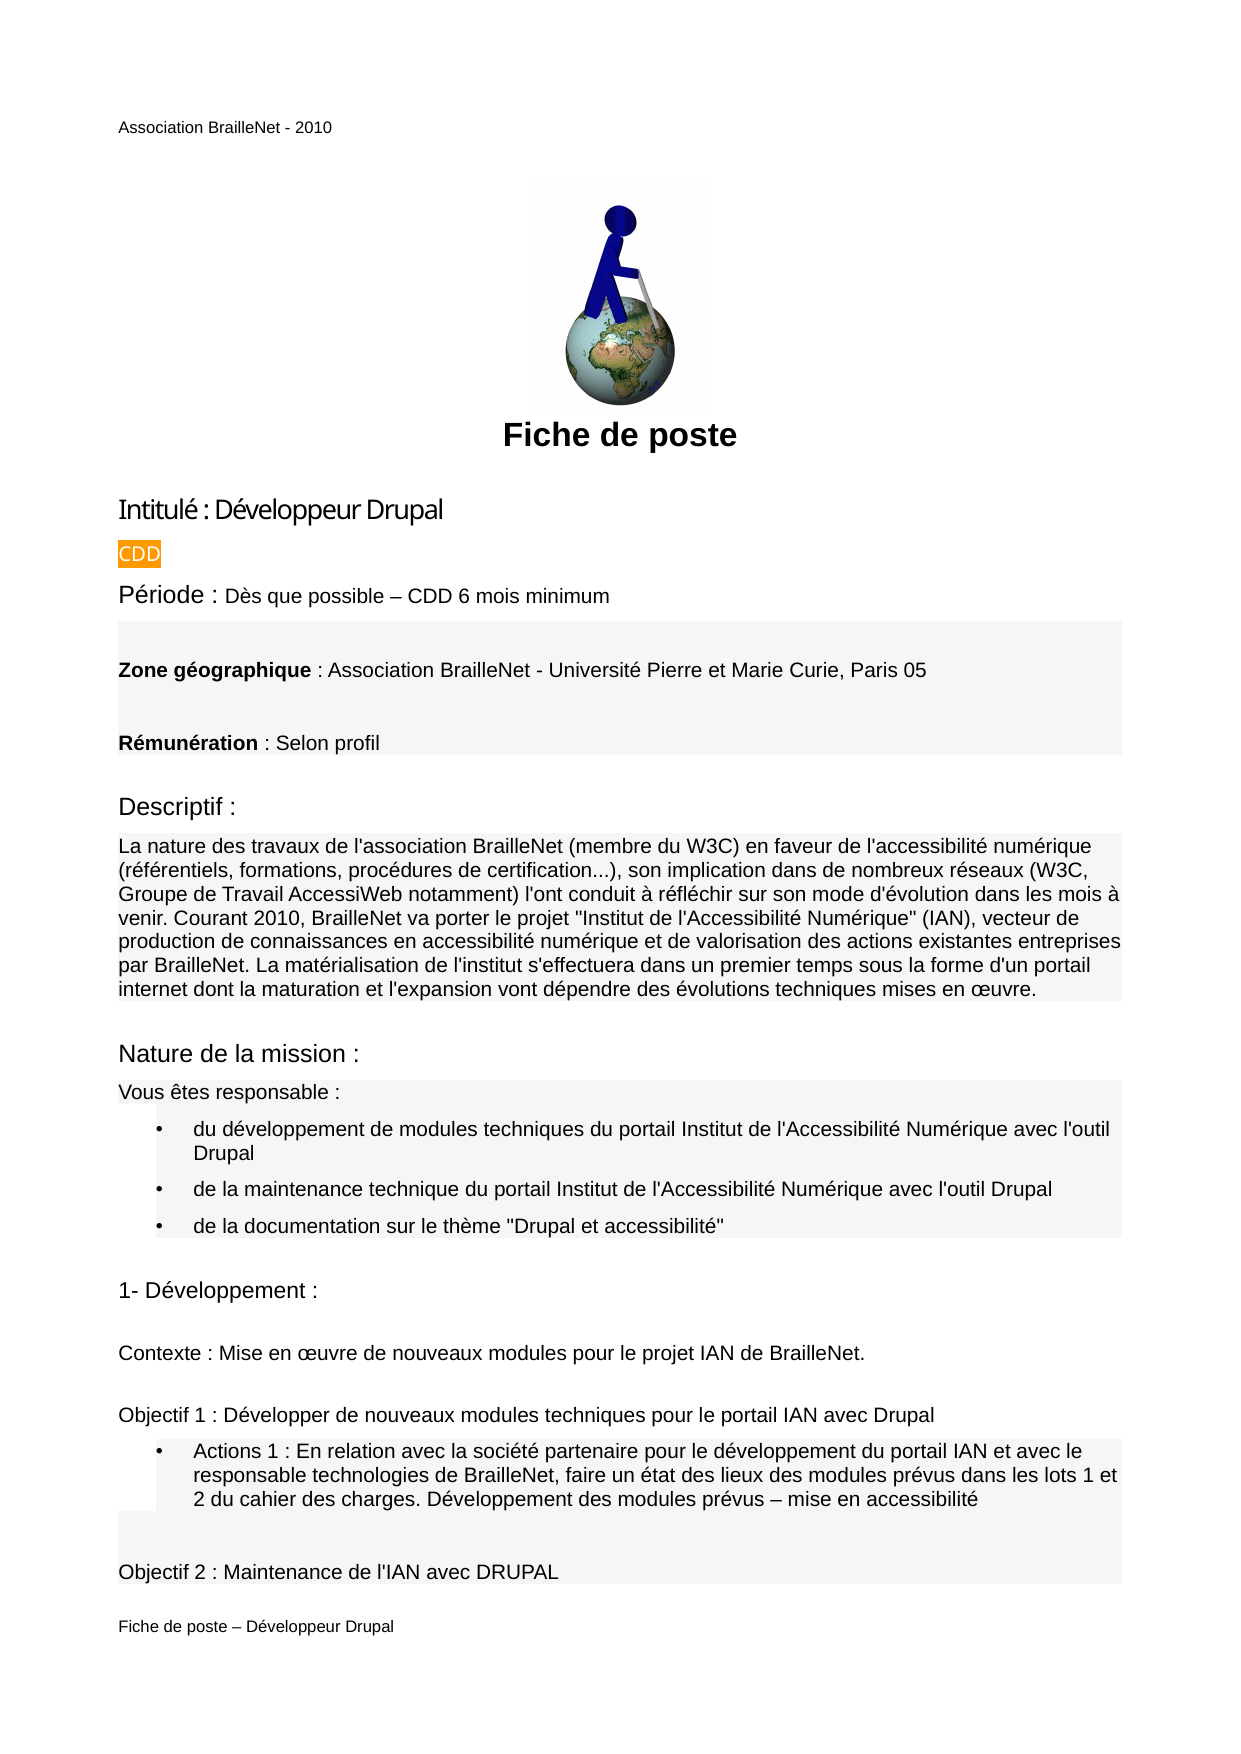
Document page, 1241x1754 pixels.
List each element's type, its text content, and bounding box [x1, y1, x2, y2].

subtitle Intitulé : Développeur Drupal [118, 491, 1122, 527]
subtitle 1- Développement : [118, 1275, 1122, 1304]
subtitle Objectif 1 : Développer de nouveaux modules techniques pour le portail IAN avec Drupal [118, 1403, 1122, 1427]
list du développement de modules techniques du portail Institut de l'Accessibilité Numérique avec l'outil Drupal [156, 1116, 1122, 1164]
subtitle Descriptif : [118, 792, 1122, 821]
subtitle Fiche de poste [118, 192, 1122, 453]
list Actions 1 : En relation avec la société partenaire pour le développement du portail IAN et avec le responsable technologies de BrailleNet, faire un état des lieux des modules prévus dans les lots 1 et 2 du cahier des charges. Développement des modules prévus – mise en accessibilité [156, 1439, 1122, 1511]
list de la maintenance technique du portail Institut de l'Accessibilité Numérique avec l'outil Drupal [156, 1177, 1122, 1201]
subtitle Nature de la mission : [118, 1039, 1122, 1067]
text Vous êtes responsable : [118, 1080, 1122, 1104]
picture [531, 178, 709, 415]
text Rémunération : Selon profil [118, 731, 1122, 755]
subtitle Contexte : Mise en œuvre de nouveaux modules pour le projet IAN de BrailleNet. [118, 1341, 1122, 1365]
text Zone géographique : Association BrailleNet - Université Pierre et Marie Curie, Paris 05 [118, 658, 1122, 682]
text La nature des travaux de l'association BrailleNet (membre du W3C) en faveur de l'accessibilité numérique (référentiels, formations, procédures de certification...), son implication dans de nombreux réseaux (W3C, Groupe de Travail AccessiWeb notamment) l'ont conduit à réfléchir sur son mode d'évolution dans les mois à venir. Courant 2010, BrailleNet va porter le projet "Institut de l'Accessibilité Numérique" (IAN), vecteur de production de connaissances en accessibilité numérique et de valorisation des actions existantes entreprises par BrailleNet. La matérialisation de l'institut s'effectuera dans un premier temps sous la forme d'un portail internet dont la maturation et l'expansion vont dépendre des évolutions techniques mises en œuvre. [118, 833, 1122, 1001]
text Période : Dès que possible – CDD 6 mois minimum [118, 580, 1122, 609]
text Objectif 2 : Maintenance de l'IAN avec DRUPAL [118, 1560, 1122, 1584]
list de la documentation sur le thème "Drupal et accessibilité" [156, 1213, 1122, 1238]
text CDD [118, 540, 1122, 568]
